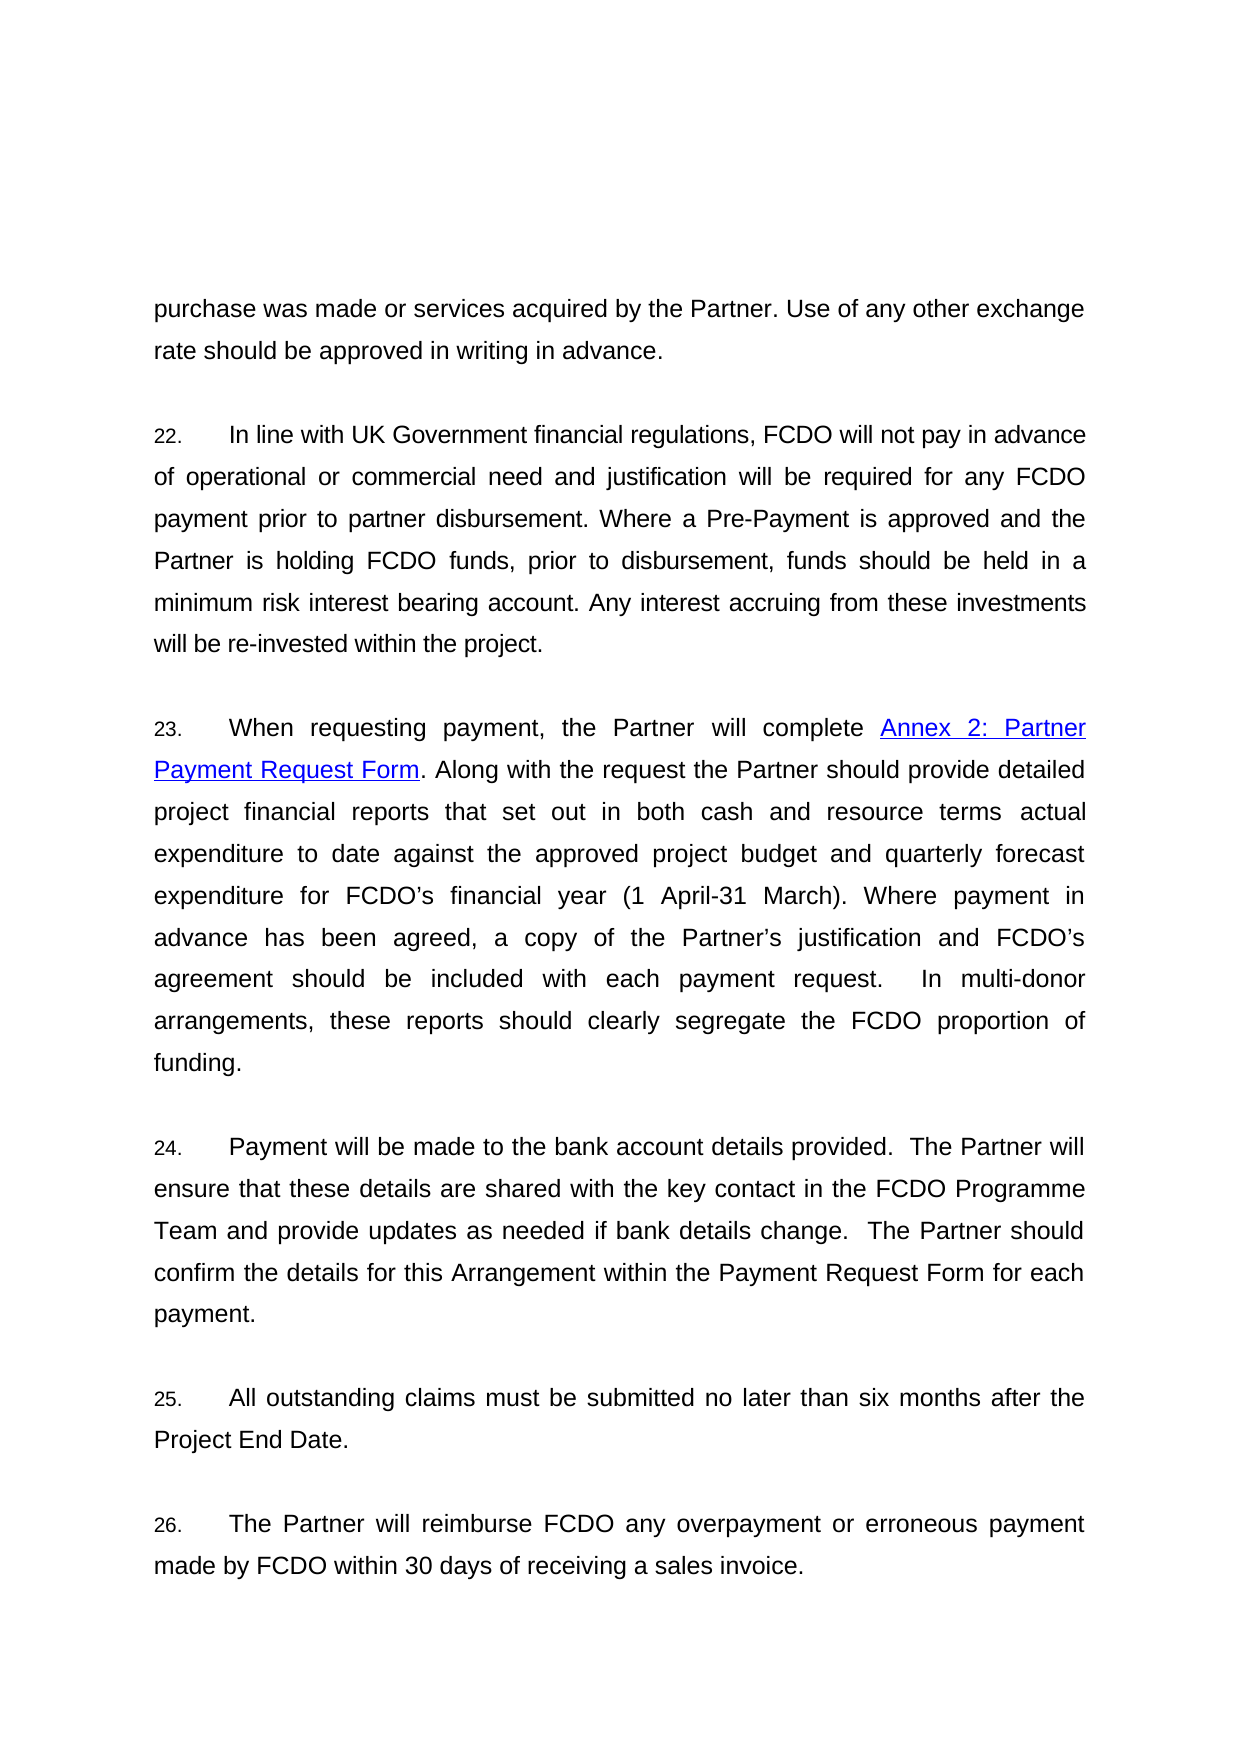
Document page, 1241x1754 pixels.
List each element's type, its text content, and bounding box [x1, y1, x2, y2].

list In line with UK Government financial regulations, FCDO will not pay in advance of operational or commercial need and justification will be required for any FCDO payment prior to partner disbursement. Where a Pre-Payment is approved and the Partner is holding FCDO funds, prior to disbursement, funds should be held in a minimum risk interest bearing account. Any interest accruing from these investments will be re-invested within the project. [153, 421, 1087, 658]
list Payment will be made to the bank account details provided. The Partner will ensure that these details are shared with the key contact in the FCDO Programme Team and provide updates as needed if bank details change. The Partner should confirm the details for this Arrangement within the Payment Request Form for each payment. [153, 1133, 1087, 1328]
list The Partner will reimburse FCDO any overpayment or erroneous payment made by FCDO within 30 days of receiving a sales invoice. [153, 1510, 1087, 1579]
list purchase was made or services acquired by the Partner. Use of any other exchange rate should be approved in writing in advance. [153, 295, 1087, 365]
list When requesting payment, the Partner will complete Annex 2: Partner Payment Request Form. Along with the request the Partner should provide detailed project financial reports that set out in both cash and resource terms actual expenditure to date against the approved project budget and quarterly forecast expenditure for FCDO’s financial year (1 April-31 March). Where payment in advance has been agreed, a copy of the Partner’s justification and FCDO’s agreement should be included with each payment request. In multi-donor arrangements, these reports should clearly segregate the FCDO proportion of funding. [153, 714, 1087, 1077]
list All outstanding claims must be submitted no later than six months after the Project End Date. [153, 1384, 1087, 1454]
